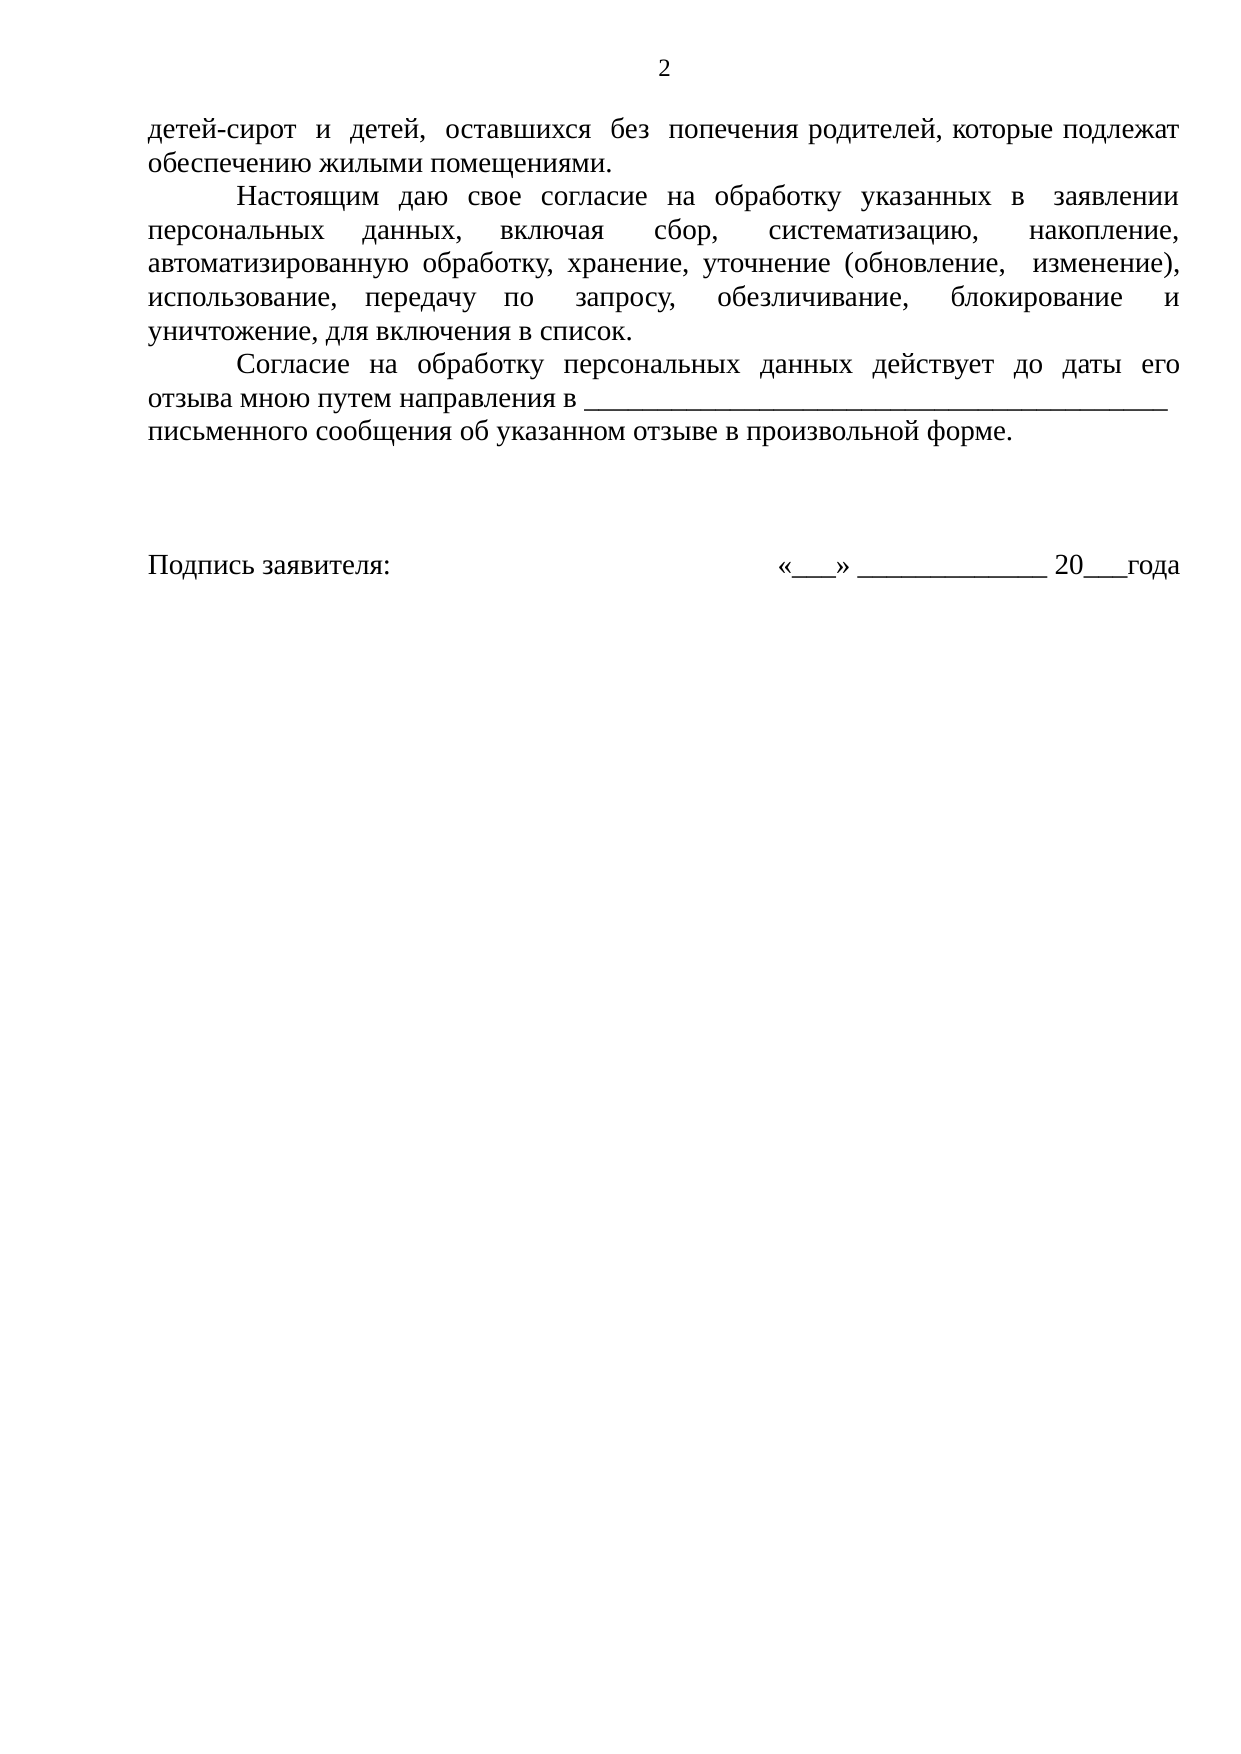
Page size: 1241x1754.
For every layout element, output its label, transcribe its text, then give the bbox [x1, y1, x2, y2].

text Согласие на обработку персональных данных действует до даты его отзыва мною путем направления в ________________________________________ [148, 346, 1181, 413]
text Настоящим даю свое согласие на обработку указанных в заявлении персональных данных, включая сбор, систематизацию, накопление, автоматизированную обработку, хранение, уточнение (обновление, изменение), использование, передачу по запросу, обезличивание, блокирование и уничтожение, для включения в список. [148, 178, 1181, 346]
text письменного сообщения об указанном отзыве в произвольной форме. [148, 413, 1181, 447]
text детей-сирот и детей, оставшихся без попечения родителей, которые подлежат обеспечению жилыми помещениями. [148, 111, 1181, 178]
text Подпись заявителя: «___» _____________ 20___года [148, 547, 1181, 581]
